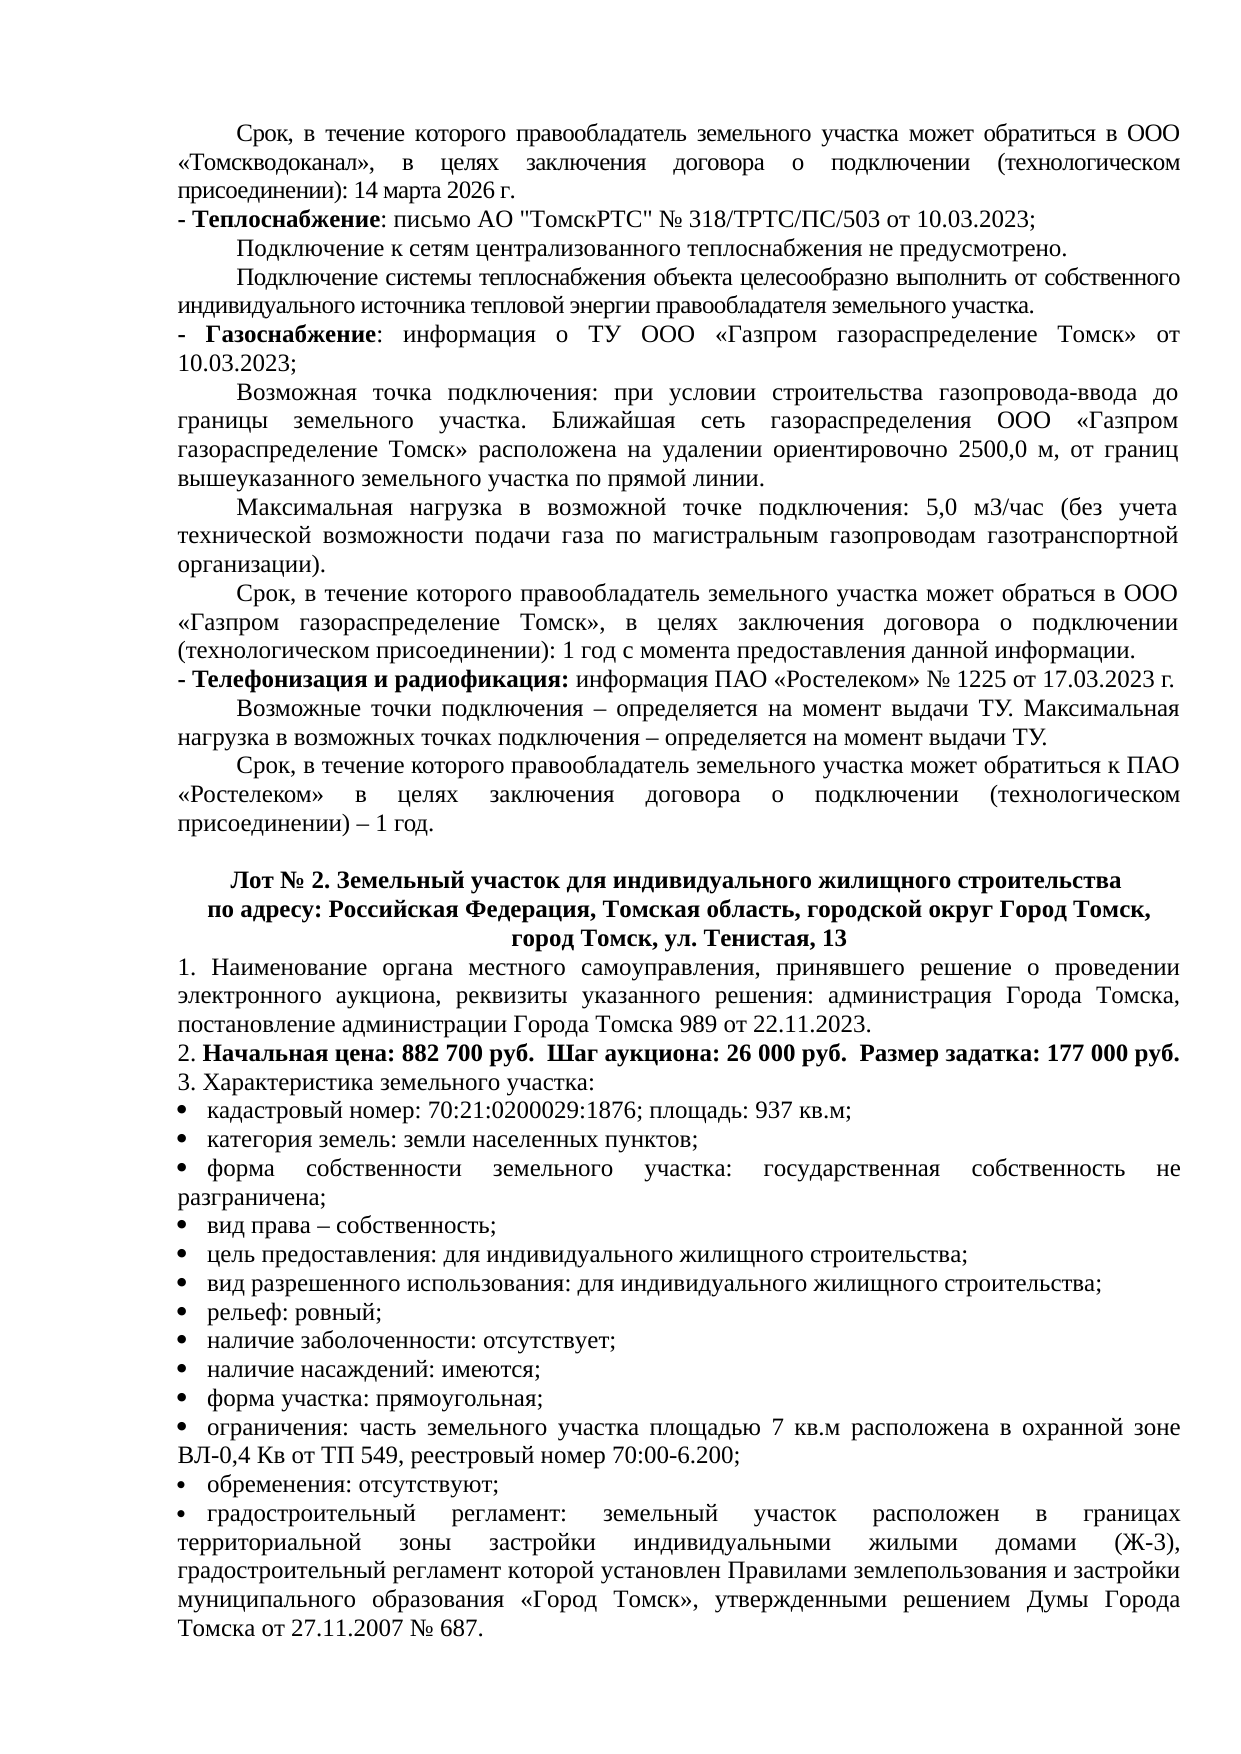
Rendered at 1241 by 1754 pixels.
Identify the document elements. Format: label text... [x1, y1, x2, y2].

text Срок, в течение которого правообладатель земельного участка может обратиться к ПАО «Ростелеком» в целях заключения договора о подключении (технологическом присоединении) – 1 год. [177, 751, 1181, 837]
list наличие насаждений: имеются; [177, 1354, 1181, 1383]
list обременения: отсутствуют; [177, 1469, 1181, 1498]
list форма собственности земельного участка: государственная собственность не разграничена; [177, 1153, 1181, 1211]
text Лот № 2. Земельный участок для индивидуального жилищного строительства [177, 866, 1181, 894]
text - Газоснабжение: информация о ТУ ООО «Газпром газораспределение Томск» от 10.03.2023; [177, 319, 1181, 377]
text Возможные точки подключения – определяется на момент выдачи ТУ. Максимальная нагрузка в возможных точках подключения – определяется на момент выдачи ТУ. [177, 693, 1181, 751]
list ограничения: часть земельного участка площадью 7 кв.м расположена в охранной зоне ВЛ-0,4 Кв от ТП 549, реестровый номер 70:00-6.200; [177, 1412, 1181, 1469]
text 3. Характеристика земельного участка: [177, 1067, 1181, 1096]
list градостроительный регламент: земельный участок расположен в границах территориальной зоны застройки индивидуальными жилыми домами (Ж-3), градостроительный регламент которой установлен Правилами землепользования и застройки муниципального образования «Город Томск», утвержденными решением Думы Города Томска от 27.11.2007 № 687. [177, 1498, 1181, 1642]
list вид разрешенного использования: для индивидуального жилищного строительства; [177, 1268, 1181, 1297]
text Срок, в течение которого правообладатель земельного участка может обраться в ООО «Газпром газораспределение Томск», в целях заключения договора о подключении (технологическом присоединении): 1 год с момента предоставления данной информации. [177, 578, 1179, 664]
list форма участка: прямоугольная; [177, 1383, 1181, 1412]
list рельеф: ровный; [177, 1297, 1181, 1326]
text Подключение к сетям централизованного теплоснабжения не предусмотрено. [177, 233, 1181, 262]
text Подключение системы теплоснабжения объекта целесообразно выполнить от собственного индивидуального источника тепловой энергии правообладателя земельного участка. [177, 262, 1181, 319]
list наличие заболоченности: отсутствует; [177, 1326, 1181, 1354]
list категория земель: земли населенных пунктов; [177, 1124, 1181, 1153]
text 1. Наименование органа местного самоуправления, принявшего решение о проведении электронного аукциона, реквизиты указанного решения: администрация Города Томска, постановление администрации Города Томска 989 от 22.11.2023. [177, 952, 1181, 1038]
text - Теплоснабжение: письмо АО "ТомскРТС" № 318/ТРТС/ПС/503 от 10.03.2023; [177, 204, 1181, 233]
text - Телефонизация и радиофикация: информация ПАО «Ростелеком» № 1225 от 17.03.2023 г. [177, 664, 1181, 693]
text Максимальная нагрузка в возможной точке подключения: 5,0 м3/час (без учета технической возможности подачи газа по магистральным газопроводам газотранспортной организации). [177, 492, 1179, 578]
text Возможная точка подключения: при условии строительства газопровода-ввода до границы земельного участка. Ближайшая сеть газораспределения ООО «Газпром газораспределение Томск» расположена на удалении ориентировочно 2500,0 м, от границ вышеуказанного земельного участка по прямой линии. [177, 377, 1179, 492]
list вид права – собственность; [177, 1211, 1181, 1239]
text по адресу: Российская Федерация, Томская область, городской округ Город Томск, город Томск, ул. Тенистая, 13 [177, 894, 1181, 952]
list цель предоставления: для индивидуального жилищного строительства; [177, 1239, 1181, 1268]
text 2. Начальная цена: 882 700 руб. Шаг аукциона: 26 000 руб. Размер задатка: 177 000 руб. [177, 1038, 1181, 1067]
text Срок, в течение которого правообладатель земельного участка может обратиться в ООО «Томскводоканал», в целях заключения договора о подключении (технологическом присоединении): 14 марта 2026 г. [177, 118, 1181, 204]
list кадастровый номер: 70:21:0200029:1876; площадь: 937 кв.м; [177, 1096, 1181, 1124]
